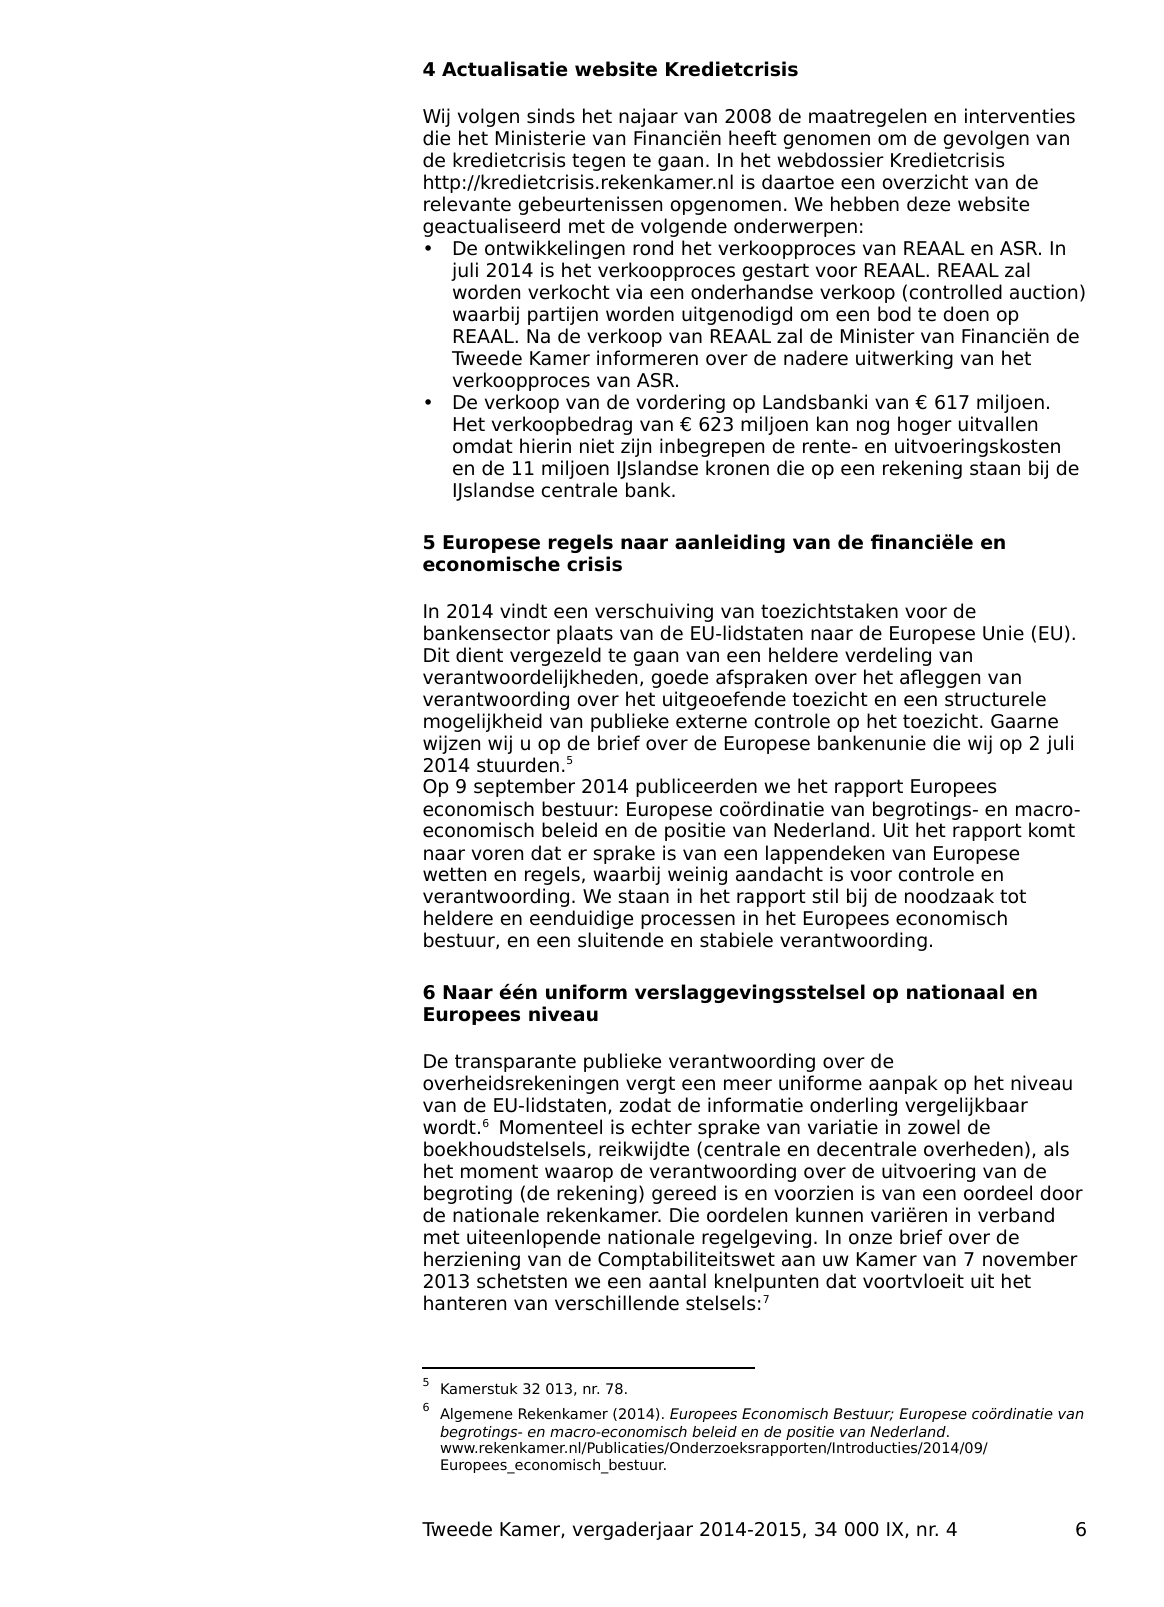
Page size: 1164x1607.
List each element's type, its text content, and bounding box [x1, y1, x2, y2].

text Kamerstuk 32 013, nr. 78. [422, 1377, 1087, 1399]
text In 2014 vindt een verschuiving van toezichtstaken voor de bankensector plaats van de EU-lidstaten naar de Europese Unie (EU). Dit dient vergezeld te gaan van een heldere verdeling van verantwoordelijkheden, goede afspraken over het afleggen van verantwoording over het uitgeoefende toezicht en een structurele mogelijkheid van publieke externe controle op het toezicht. Gaarne wijzen wij u op de brief over de Europese bankenunie die wij op 2 juli 2014 stuurden. [422, 601, 1087, 776]
text • De verkoop van de vordering op Landsbanki van € 617 miljoen. Het verkoopbedrag van € 623 miljoen kan nog hoger uitvallen omdat hierin niet zijn inbegrepen de rente- en uitvoeringskosten en de 11 miljoen IJslandse kronen die op een rekening staan bij de IJslandse centrale bank. [422, 392, 1087, 502]
text Algemene Rekenkamer (2014). Europees Economisch Bestuur; Europese coördinatie van begrotings- en macro-economisch beleid en de positie van Nederland. www.rekenkamer.nl/Publicaties/Onderzoeksrapporten/Introducties/2014/09/Europees_economisch_bestuur. [422, 1402, 1087, 1474]
text Op 9 september 2014 publiceerden we het rapport Europees economisch bestuur: Europese coördinatie van begrotings- en macro-economisch beleid en de positie van Nederland. Uit het rapport komt naar voren dat er sprake is van een lappendeken van Europese wetten en regels, waarbij weinig aandacht is voor controle en verantwoording. We staan in het rapport stil bij de noodzaak tot heldere en eenduidige processen in het Europees economisch bestuur, en een sluitende en stabiele verantwoording. [422, 776, 1087, 952]
subtitle 6 Naar één uniform verslaggevingsstelsel op nationaal en Europees niveau [422, 982, 1087, 1026]
text De transparante publieke verantwoording over de overheidsrekeningen vergt een meer uniforme aanpak op het niveau van de EU-lidstaten, zodat de informatie onderling vergelijkbaar wordt. Momenteel is echter sprake van variatie in zowel de boekhoudstelsels, reikwijdte (centrale en decentrale overheden), als het moment waarop de verantwoording over de uitvoering van de begroting (de rekening) gereed is en voorzien is van een oordeel door de nationale rekenkamer. Die oordelen kunnen variëren in verband met uiteenlopende nationale regelgeving. In onze brief over de herziening van de Comptabiliteitswet aan uw Kamer van 7 november 2013 schetsten we een aantal knelpunten dat voortvloeit uit het hanteren van verschillende stelsels: [422, 1051, 1087, 1315]
text Wij volgen sinds het najaar van 2008 de maatregelen en interventies die het Ministerie van Financiën heeft genomen om de gevolgen van de kredietcrisis tegen te gaan. In het webdossier Kredietcrisis http://kredietcrisis.rekenkamer.nl is daartoe een overzicht van de relevante gebeurtenissen opgenomen. We hebben deze website geactualiseerd met de volgende onderwerpen: [422, 106, 1087, 238]
subtitle 4 Actualisatie website Kredietcrisis [422, 59, 1087, 81]
subtitle 5 Europese regels naar aanleiding van de financiële en economische crisis [422, 532, 1087, 576]
text • De ontwikkelingen rond het verkoopproces van REAAL en ASR. In juli 2014 is het verkoopproces gestart voor REAAL. REAAL zal worden verkocht via een onderhandse verkoop (controlled auction) waarbij partijen worden uitgenodigd om een bod te doen op REAAL. Na de verkoop van REAAL zal de Minister van Financiën de Tweede Kamer informeren over de nadere uitwerking van het verkoopproces van ASR. [422, 238, 1087, 392]
